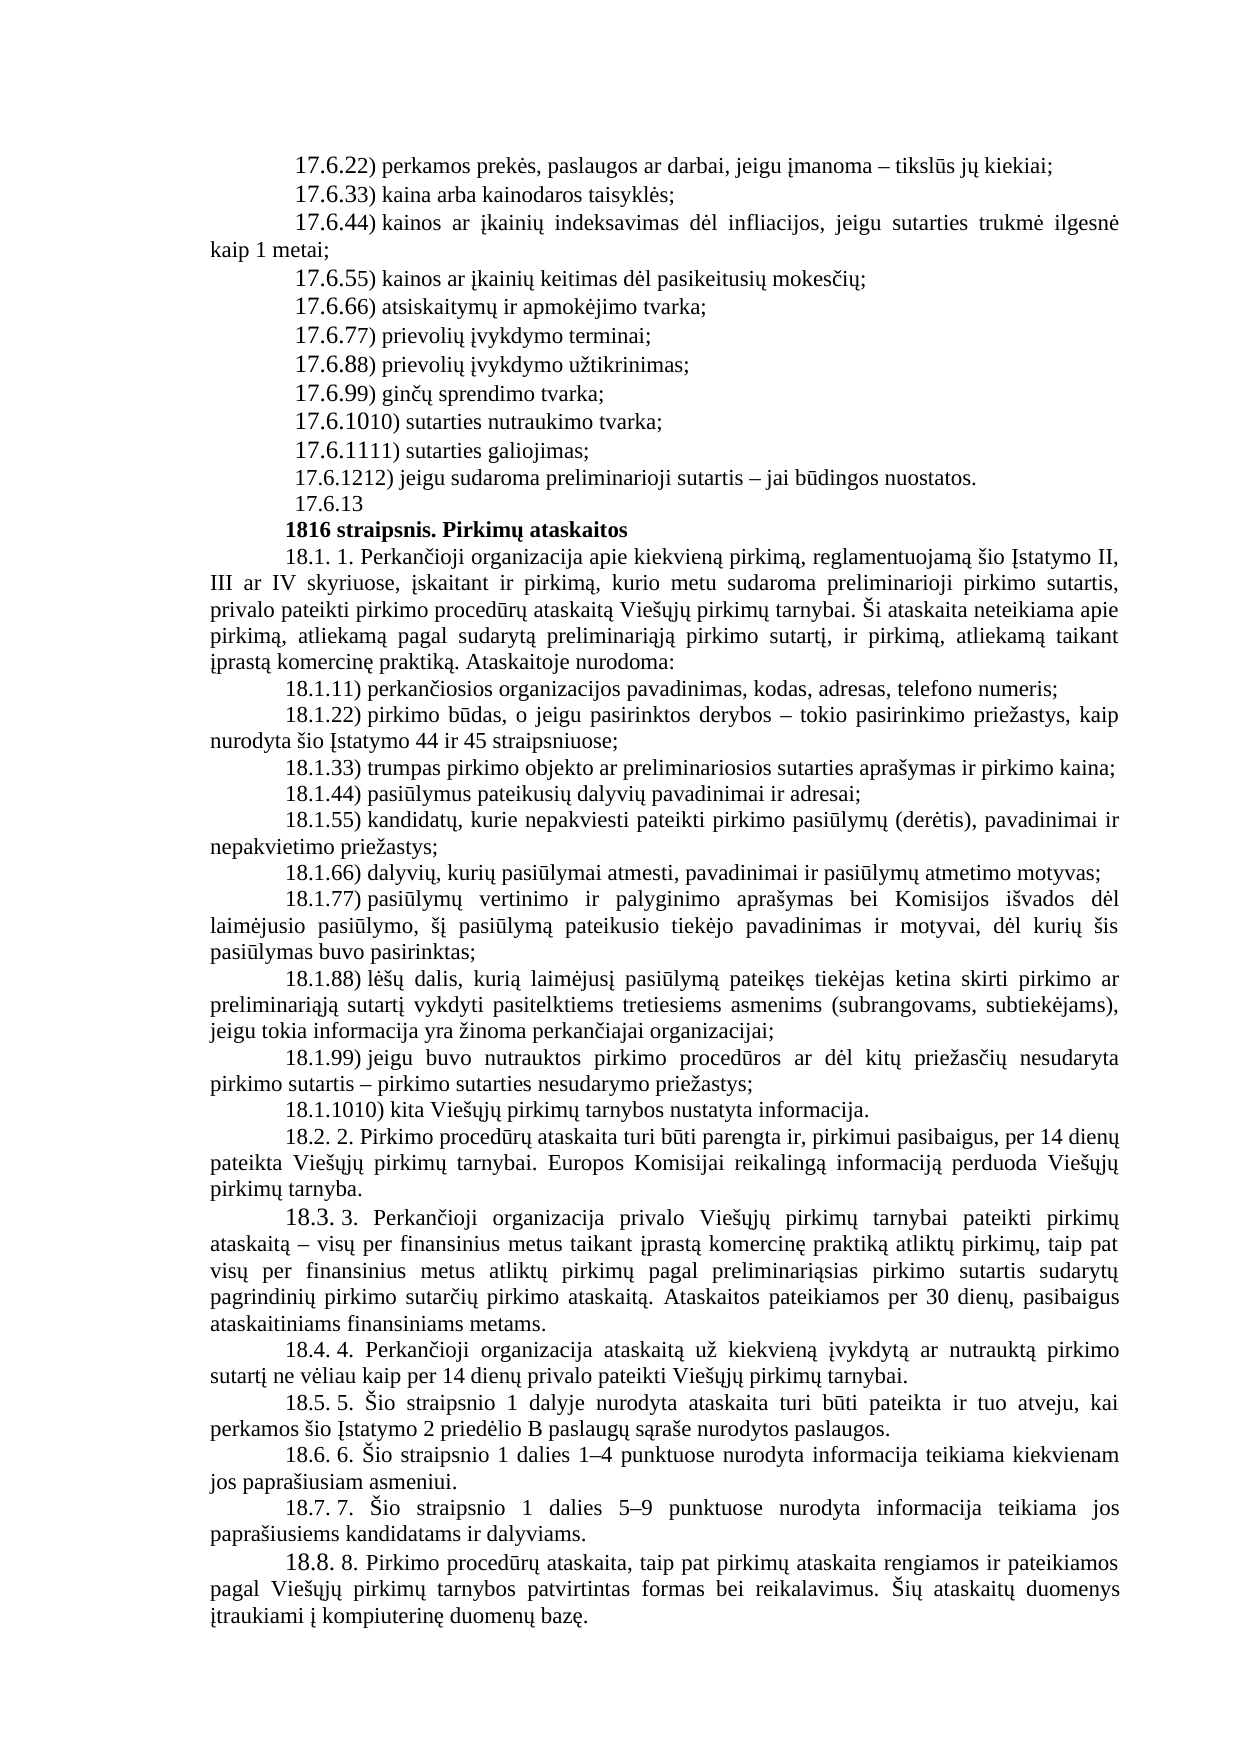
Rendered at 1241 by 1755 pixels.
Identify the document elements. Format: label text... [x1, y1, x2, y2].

subtitle 7) prievolių įvykdymo terminai; [210, 320, 1120, 349]
subtitle 4. Perkančioji organizacija ataskaitą už kiekvieną įvykdytą ar nutrauktą pirkimo sutartį ne vėliau kaip per 14 dienų privalo pateikti Viešųjų pirkimų tarnybai. [210, 1336, 1120, 1389]
subtitle 10) sutarties nutraukimo tvarka; [210, 406, 1120, 435]
subtitle 1. Perkančioji organizacija apie kiekvieną pirkimą, reglamentuojamą šio Įstatymo II, III ar IV skyriuose, įskaitant ir pirkimą, kurio metu sudaroma preliminarioji pirkimo sutartis, privalo pateikti pirkimo procedūrų ataskaitą Viešųjų pirkimų tarnybai. Ši ataskaita neteikiama apie pirkimą, atliekamą pagal sudarytą preliminariąją pirkimo sutartį, ir pirkimą, atliekamą taikant įprastą komercinę praktiką. Ataskaitoje nurodoma: [210, 543, 1120, 675]
subtitle 6. Šio straipsnio 1 dalies 1–4 punktuose nurodyta informacija teikiama kiekvienam jos paprašiusiam asmeniui. [210, 1441, 1120, 1494]
subtitle 16 straipsnis. Pirkimų ataskaitos [210, 517, 1120, 543]
subtitle 12) jeigu sudaroma preliminarioji sutartis – jai būdingos nuostatos. [210, 464, 1120, 490]
subtitle 3) kaina arba kainodaros taisyklės; [210, 179, 1120, 207]
subtitle 5) kainos ar įkainių keitimas dėl pasikeitusių mokesčių; [210, 263, 1120, 291]
subtitle 7. Šio straipsnio 1 dalies 5–9 punktuose nurodyta informacija teikiama jos paprašiusiems kandidatams ir dalyviams. [210, 1494, 1120, 1547]
subtitle 8) lėšų dalis, kurią laimėjusį pasiūlymą pateikęs tiekėjas ketina skirti pirkimo ar preliminariąją sutartį vykdyti pasitelktiems tretiesiems asmenims (subrangovams, subtiekėjams), jeigu tokia informacija yra žinoma perkančiajai organizacijai; [210, 964, 1120, 1044]
subtitle 2. Pirkimo procedūrų ataskaita turi būti parengta ir, pirkimui pasibaigus, per 14 dienų pateikta Viešųjų pirkimų tarnybai. Europos Komisijai reikalingą informaciją perduoda Viešųjų pirkimų tarnyba. [210, 1123, 1120, 1202]
subtitle 4) kainos ar įkainių indeksavimas dėl infliacijos, jeigu sutarties trukmė ilgesnė kaip 1 metai; [210, 207, 1120, 263]
subtitle 5. Šio straipsnio 1 dalyje nurodyta ataskaita turi būti pateikta ir tuo atveju, kai perkamos šio Įstatymo 2 priedėlio B paslaugų sąraše nurodytos paslaugos. [210, 1389, 1120, 1441]
subtitle 8. Pirkimo procedūrų ataskaita, taip pat pirkimų ataskaita rengiamos ir pateikiamos pagal Viešųjų pirkimų tarnybos patvirtintas formas bei reikalavimus. Šių ataskaitų duomenys įtraukiami į kompiuterinę duomenų bazę. [210, 1547, 1120, 1628]
subtitle 2) perkamos prekės, paslaugos ar darbai, jeigu įmanoma – tikslūs jų kiekiai; [210, 150, 1120, 179]
subtitle 8) prievolių įvykdymo užtikrinimas; [210, 349, 1120, 378]
subtitle 4) pasiūlymus pateikusių dalyvių pavadinimai ir adresai; [210, 780, 1120, 806]
subtitle 2) pirkimo būdas, o jeigu pasirinktos derybos – tokio pasirinkimo priežastys, kaip nurodyta šio Įstatymo 44 ir 45 straipsniuose; [210, 701, 1120, 754]
subtitle 3. Perkančioji organizacija privalo Viešųjų pirkimų tarnybai pateikti pirkimų ataskaitą – visų per finansinius metus taikant įprastą komercinę praktiką atliktų pirkimų, taip pat visų per finansinius metus atliktų pirkimų pagal preliminariąsias pirkimo sutartis sudarytų pagrindinių pirkimo sutarčių pirkimo ataskaitą. Ataskaitos pateikiamos per 30 dienų, pasibaigus ataskaitiniams finansiniams metams. [210, 1202, 1120, 1336]
subtitle 5) kandidatų, kurie nepakviesti pateikti pirkimo pasiūlymų (derėtis), pavadinimai ir nepakvietimo priežastys; [210, 806, 1120, 859]
subtitle 11) sutarties galiojimas; [210, 435, 1120, 464]
subtitle 9) ginčų sprendimo tvarka; [210, 378, 1120, 406]
subtitle 1) perkančiosios organizacijos pavadinimas, kodas, adresas, telefono numeris; [210, 675, 1120, 701]
subtitle 6) atsiskaitymų ir apmokėjimo tvarka; [210, 291, 1120, 320]
subtitle 7) pasiūlymų vertinimo ir palyginimo aprašymas bei Komisijos išvados dėl laimėjusio pasiūlymo, šį pasiūlymą pateikusio tiekėjo pavadinimas ir motyvai, dėl kurių šis pasiūlymas buvo pasirinktas; [210, 886, 1120, 964]
subtitle 6) dalyvių, kurių pasiūlymai atmesti, pavadinimai ir pasiūlymų atmetimo motyvas; [210, 859, 1120, 886]
subtitle 10) kita Viešųjų pirkimų tarnybos nustatyta informacija. [210, 1096, 1120, 1123]
subtitle 9) jeigu buvo nutrauktos pirkimo procedūros ar dėl kitų priežasčių nesudaryta pirkimo sutartis – pirkimo sutarties nesudarymo priežastys; [210, 1044, 1120, 1096]
subtitle 3) trumpas pirkimo objekto ar preliminariosios sutarties aprašymas ir pirkimo kaina; [210, 754, 1120, 780]
